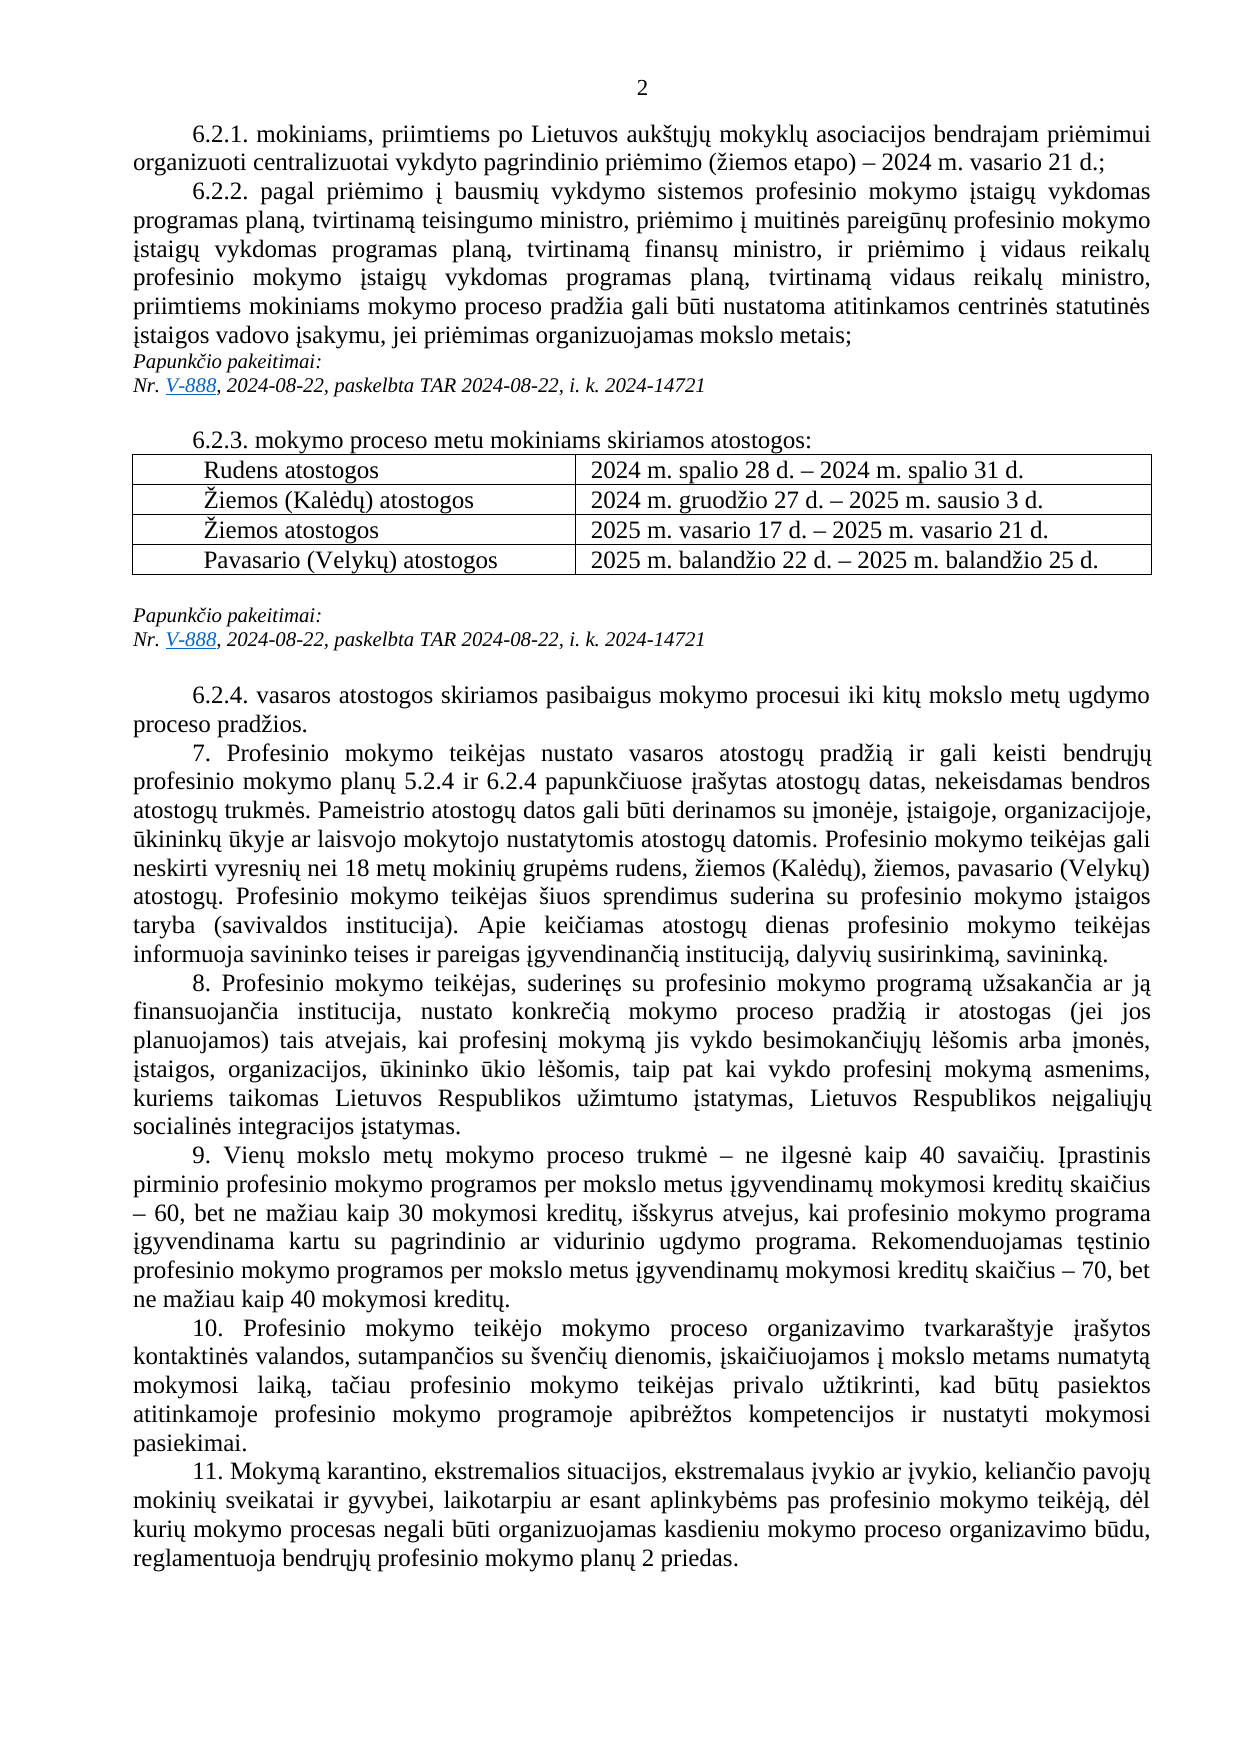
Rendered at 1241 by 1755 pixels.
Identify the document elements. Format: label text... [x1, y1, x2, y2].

text 6.2.3. mokymo proceso metu mokiniams skiriamos atostogos: [133, 426, 1152, 454]
text 6.2.4. vasaros atostogos skiriamos pasibaigus mokymo procesui iki kitų mokslo metų ugdymo proceso pradžios. [133, 680, 1152, 738]
table_header 2024 m. spalio 28 d. – 2024 m. spalio 31 d. [576, 455, 1151, 484]
table_cell Žiemos atostogos [133, 515, 575, 544]
table_cell Žiemos (Kalėdų) atostogos [133, 485, 575, 514]
text 10. Profesinio mokymo teikėjo mokymo proceso organizavimo tvarkaraštyje įrašytos kontaktinės valandos, sutampančios su švenčių dienomis, įskaičiuojamos į mokslo metams numatytą mokymosi laiką, tačiau profesinio mokymo teikėjas privalo užtikrinti, kad būtų pasiektos atitinkamoje profesinio mokymo programoje apibrėžtos kompetencijos ir nustatyti mokymosi pasiekimai. [133, 1313, 1152, 1456]
text 11. Mokymą karantino, ekstremalios situacijos, ekstremalaus įvykio ar įvykio, keliančio pavojų mokinių sveikatai ir gyvybei, laikotarpiu ar esant aplinkybėms pas profesinio mokymo teikėją, dėl kurių mokymo procesas negali būti organizuojamas kasdieniu mokymo proceso organizavimo būdu, reglamentuoja bendrųjų profesinio mokymo planų 2 priedas. [133, 1456, 1152, 1571]
table_cell 2024 m. gruodžio 27 d. – 2025 m. sausio 3 d. [576, 485, 1151, 514]
table_header Rudens atostogos [133, 455, 575, 484]
text 6.2.2. pagal priėmimo į bausmių vykdymo sistemos profesinio mokymo įstaigų vykdomas programas planą, tvirtinamą teisingumo ministro, priėmimo į muitinės pareigūnų profesinio mokymo įstaigų vykdomas programas planą, tvirtinamą finansų ministro, ir priėmimo į vidaus reikalų profesinio mokymo įstaigų vykdomas programas planą, tvirtinamą vidaus reikalų ministro, priimtiems mokiniams mokymo proceso pradžia gali būti nustatoma atitinkamos centrinės statutinės įstaigos vadovo įsakymu, jei priėmimas organizuojamas mokslo metais; [133, 176, 1152, 349]
text 8. Profesinio mokymo teikėjas, suderinęs su profesinio mokymo programą užsakančia ar ją finansuojančia institucija, nustato konkrečią mokymo proceso pradžią ir atostogas (jei jos planuojamos) tais atvejais, kai profesinį mokymą jis vykdo besimokančiųjų lėšomis arba įmonės, įstaigos, organizacijos, ūkininko ūkio lėšomis, taip pat kai vykdo profesinį mokymą asmenims, kuriems taikomas Lietuvos Respublikos užimtumo įstatymas, Lietuvos Respublikos neįgaliųjų socialinės integracijos įstatymas. [133, 968, 1152, 1140]
table_cell Pavasario (Velykų) atostogos [133, 545, 575, 573]
table_cell 2025 m. balandžio 22 d. – 2025 m. balandžio 25 d. [576, 545, 1151, 573]
text 9. Vienų mokslo metų mokymo proceso trukmė – ne ilgesnė kaip 40 savaičių. Įprastinis pirminio profesinio mokymo programos per mokslo metus įgyvendinamų mokymosi kreditų skaičius – 60, bet ne mažiau kaip 30 mokymosi kreditų, išskyrus atvejus, kai profesinio mokymo programa įgyvendinama kartu su pagrindinio ar vidurinio ugdymo programa. Rekomenduojamas tęstinio profesinio mokymo programos per mokslo metus įgyvendinamų mokymosi kreditų skaičius – 70, bet ne mažiau kaip 40 mokymosi kreditų. [133, 1140, 1152, 1313]
text Papunkčio pakeitimai: [133, 349, 1152, 373]
text Papunkčio pakeitimai: [133, 603, 1152, 627]
text Nr. V-888, 2024-08-22, paskelbta TAR 2024-08-22, i. k. 2024-14721 [133, 627, 1152, 651]
table_cell 2025 m. vasario 17 d. – 2025 m. vasario 21 d. [576, 515, 1151, 544]
text 6.2.1. mokiniams, priimtiems po Lietuvos aukštųjų mokyklų asociacijos bendrajam priėmimui organizuoti centralizuotai vykdyto pagrindinio priėmimo (žiemos etapo) – 2024 m. vasario 21 d.; [133, 119, 1152, 176]
text 7. Profesinio mokymo teikėjas nustato vasaros atostogų pradžią ir gali keisti bendrųjų profesinio mokymo planų 5.2.4 ir 6.2.4 papunkčiuose įrašytas atostogų datas, nekeisdamas bendros atostogų trukmės. Pameistrio atostogų datos gali būti derinamos su įmonėje, įstaigoje, organizacijoje, ūkininkų ūkyje ar laisvojo mokytojo nustatytomis atostogų datomis. Profesinio mokymo teikėjas gali neskirti vyresnių nei 18 metų mokinių grupėms rudens, žiemos (Kalėdų), žiemos, pavasario (Velykų) atostogų. Profesinio mokymo teikėjas šiuos sprendimus suderina su profesinio mokymo įstaigos taryba (savivaldos institucija). Apie keičiamas atostogų dienas profesinio mokymo teikėjas informuoja savininko teises ir pareigas įgyvendinančią instituciją, dalyvių susirinkimą, savininką. [133, 738, 1152, 968]
text Nr. V-888, 2024-08-22, paskelbta TAR 2024-08-22, i. k. 2024-14721 [133, 373, 1152, 397]
